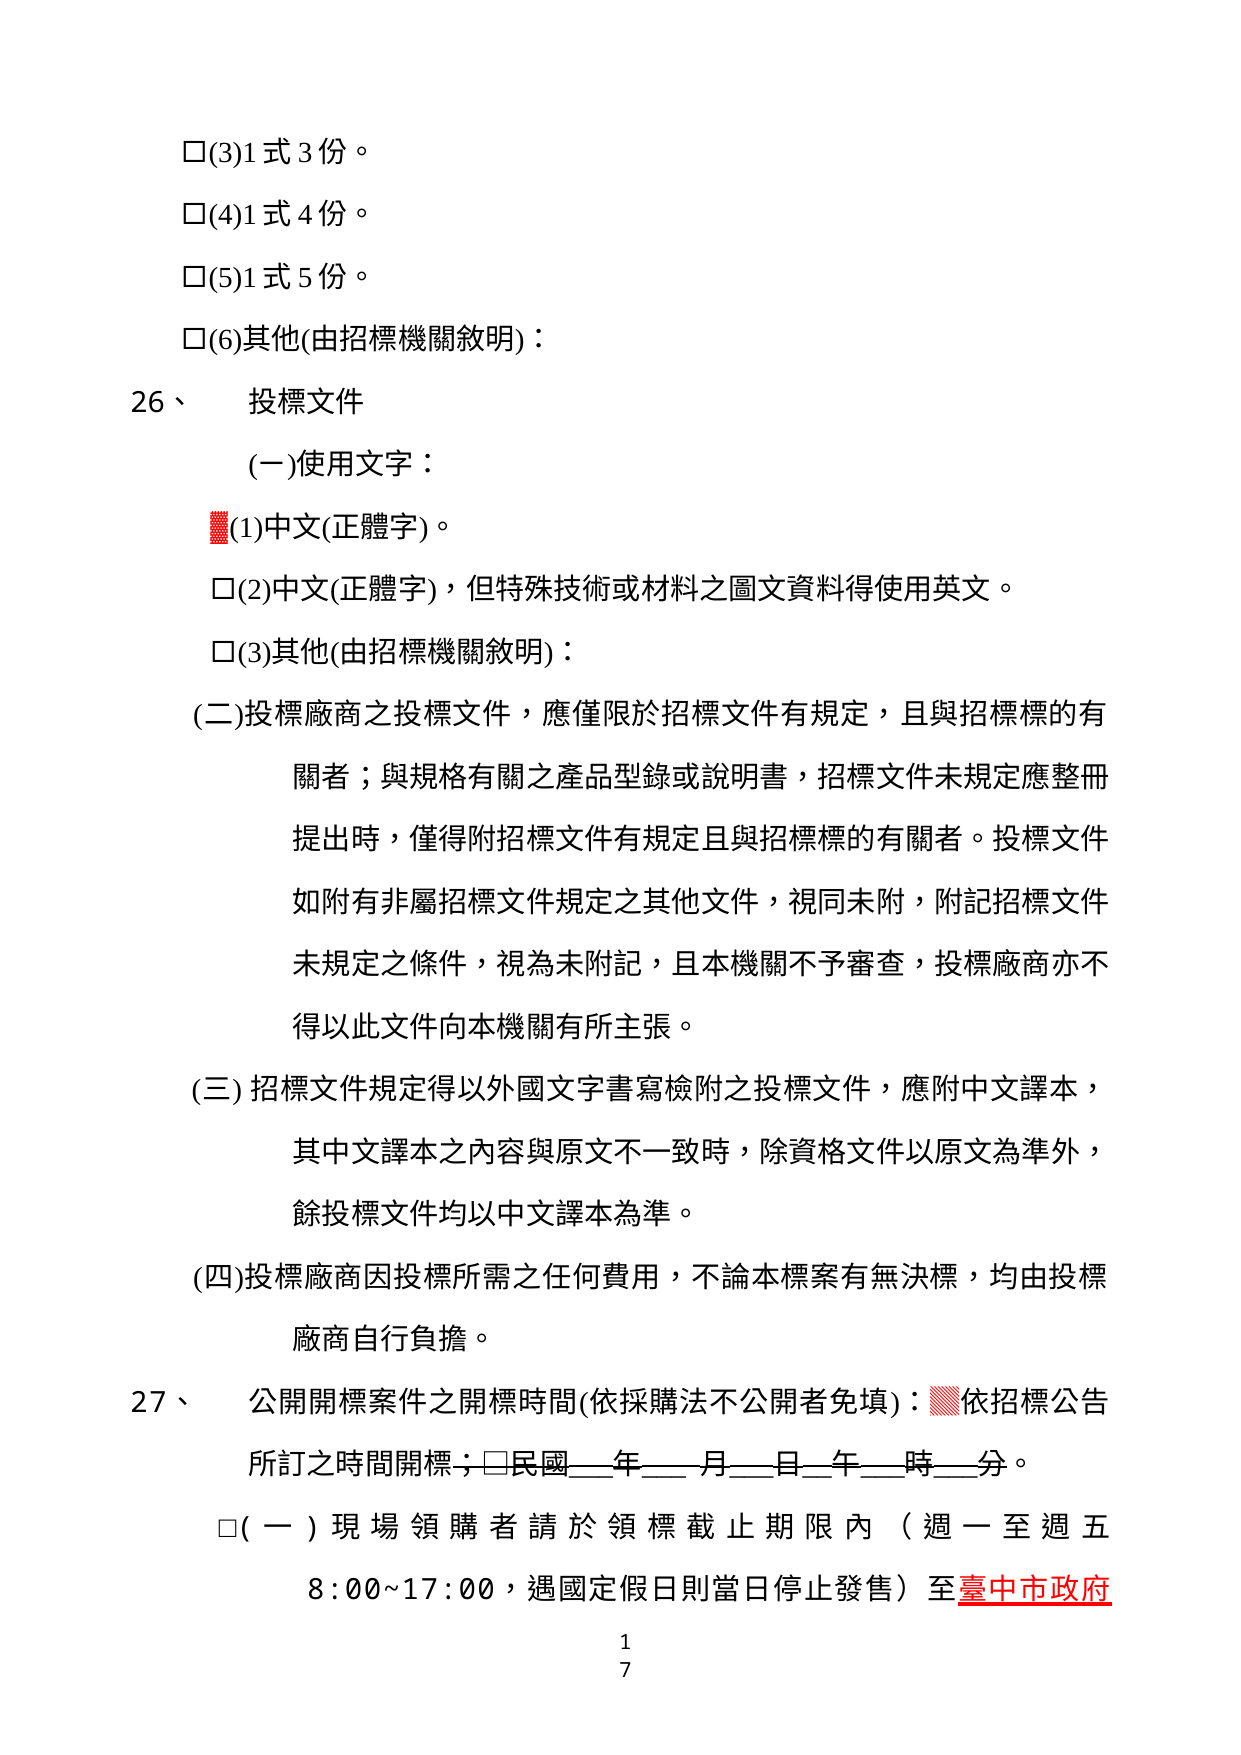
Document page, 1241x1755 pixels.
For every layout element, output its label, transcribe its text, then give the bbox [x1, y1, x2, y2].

text (5)1式5份。 [130, 233, 1110, 295]
list 投標文件 [130, 358, 1110, 420]
text (ㄧ)使用文字： [248, 420, 1110, 483]
text (四)投標廠商因投標所需之任何費用，不論本標案有無決標，均由投標廠商自行負擔。 [130, 1233, 1110, 1358]
text (6)其他(由招標機關敘明)： [130, 295, 1110, 358]
text (二)投標廠商之投標文件，應僅限於招標文件有規定，且與招標標的有關者；與規格有關之產品型錄或說明書，招標文件未規定應整冊提出時，僅得附招標文件有規定且與招標標的有關者。投標文件如附有非屬招標文件規定之其他文件，視同未附，附記招標文件未規定之條件，視為未附記，且本機關不予審查，投標廠商亦不得以此文件向本機關有所主張。 [130, 670, 1110, 1045]
text (2)中文(正體字)，但特殊技術或材料之圖文資料得使用英文。 [130, 545, 1110, 608]
list 公開開標案件之開標時間(依採購法不公開者免填)：▓依招標公告所訂之時間開標；□民國___年___ 月___日__午___時___分。 [130, 1358, 1110, 1483]
text (3)其他(由招標機關敘明)： [130, 608, 1110, 670]
text □(一)現場領購者請於領標截止期限內（週一至週五8:00~17:00，遇國定假日則當日停止發售）至臺中市政府 [218, 1483, 1110, 1608]
text (三) 招標文件規定得以外國文字書寫檢附之投標文件，應附中文譯本，其中文譯本之內容與原文不一致時，除資格文件以原文為準外，餘投標文件均以中文譯本為準。 [130, 1045, 1110, 1233]
text ▓(1)中文(正體字)。 [130, 483, 1110, 545]
text (4)1式4份。 [130, 170, 1110, 233]
text (3)1式3份。 [130, 108, 1110, 170]
